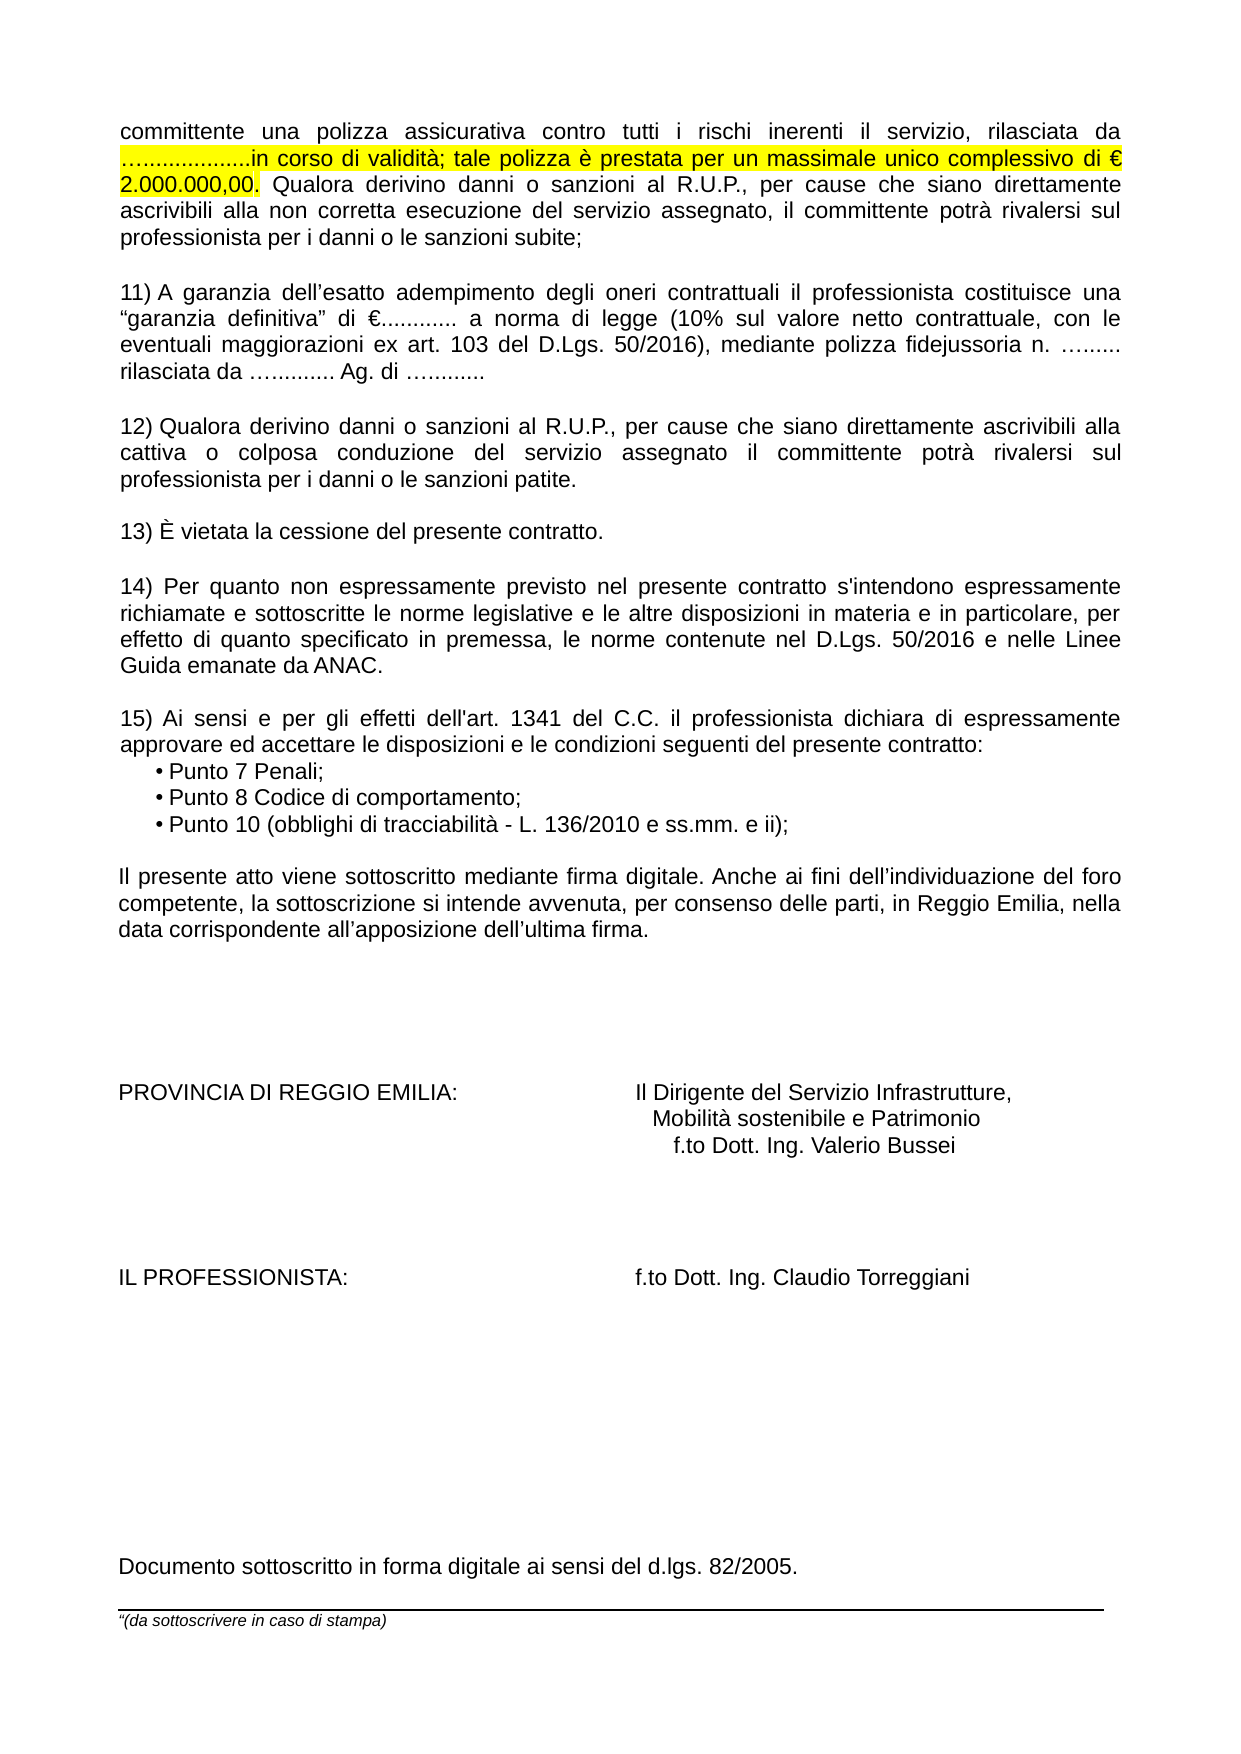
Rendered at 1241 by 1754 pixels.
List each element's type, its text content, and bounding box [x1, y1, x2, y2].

list 13) È vietata la cessione del presente contratto. [120, 518, 1122, 544]
text “(da sottoscrivere in caso di stampa) [118, 1611, 1104, 1630]
list A garanzia dell’esatto adempimento degli oneri contrattuali il professionista costituisce una “garanzia definitiva” di €............ a norma di legge (10% sul valore netto contrattuale, con le eventuali maggiorazioni ex art. 103 del D.Lgs. 50/2016), mediante polizza fidejussoria n. …...... rilasciata da ….......... Ag. di …......... [120, 279, 1122, 384]
list 15) Ai sensi e per gli effetti dell'art. 1341 del C.C. il professionista dichiara di espressamente approvare ed accettare le disposizioni e le condizioni seguenti del presente contratto: [120, 705, 1122, 758]
list Punto 8 Codice di comportamento; [155, 784, 1122, 811]
list committente una polizza assicurativa contro tutti i rischi inerenti il servizio, rilasciata da ….................in corso di validità; tale polizza è prestata per un massimale unico complessivo di € 2.000.000,00. Qualora derivino danni o sanzioni al R.U.P., per cause che siano direttamente ascrivibili alla non corretta esecuzione del servizio assegnato, il committente potrà rivalersi sul professionista per i danni o le sanzioni subite; [120, 118, 1122, 250]
list Qualora derivino danni o sanzioni al R.U.P., per cause che siano direttamente ascrivibili alla cattiva o colposa conduzione del servizio assegnato il committente potrà rivalersi sul professionista per i danni o le sanzioni patite. [120, 413, 1122, 492]
text IL PROFESSIONISTA: f.to Dott. Ing. Claudio Torreggiani [118, 1263, 1122, 1290]
text f.to Dott. Ing. Valerio Bussei [118, 1132, 1122, 1158]
text Documento sottoscritto in forma digitale ai sensi del d.lgs. 82/2005. [118, 1553, 1104, 1580]
list Punto 10 (obblighi di tracciabilità - L. 136/2010 e ss.mm. e ii); [155, 811, 1122, 837]
text Mobilità sostenibile e Patrimonio [443, 1105, 1122, 1132]
list Il presente atto viene sottoscritto mediante firma digitale. Anche ai fini dell’individuazione del foro competente, la sottoscrizione si intende avvenuta, per consenso delle parti, in Reggio Emilia, nella data corrispondente all’apposizione dell’ultima firma. [118, 863, 1122, 942]
text PROVINCIA DI REGGIO EMILIA: Il Dirigente del Servizio Infrastrutture, [118, 1079, 1122, 1105]
list 14) Per quanto non espressamente previsto nel presente contratto s'intendono espressamente richiamate e sottoscritte le norme legislative e le altre disposizioni in materia e in particolare, per effetto di quanto specificato in premessa, le norme contenute nel D.Lgs. 50/2016 e nelle Linee Guida emanate da ANAC. [120, 573, 1122, 679]
list Punto 7 Penali; [155, 758, 1122, 784]
